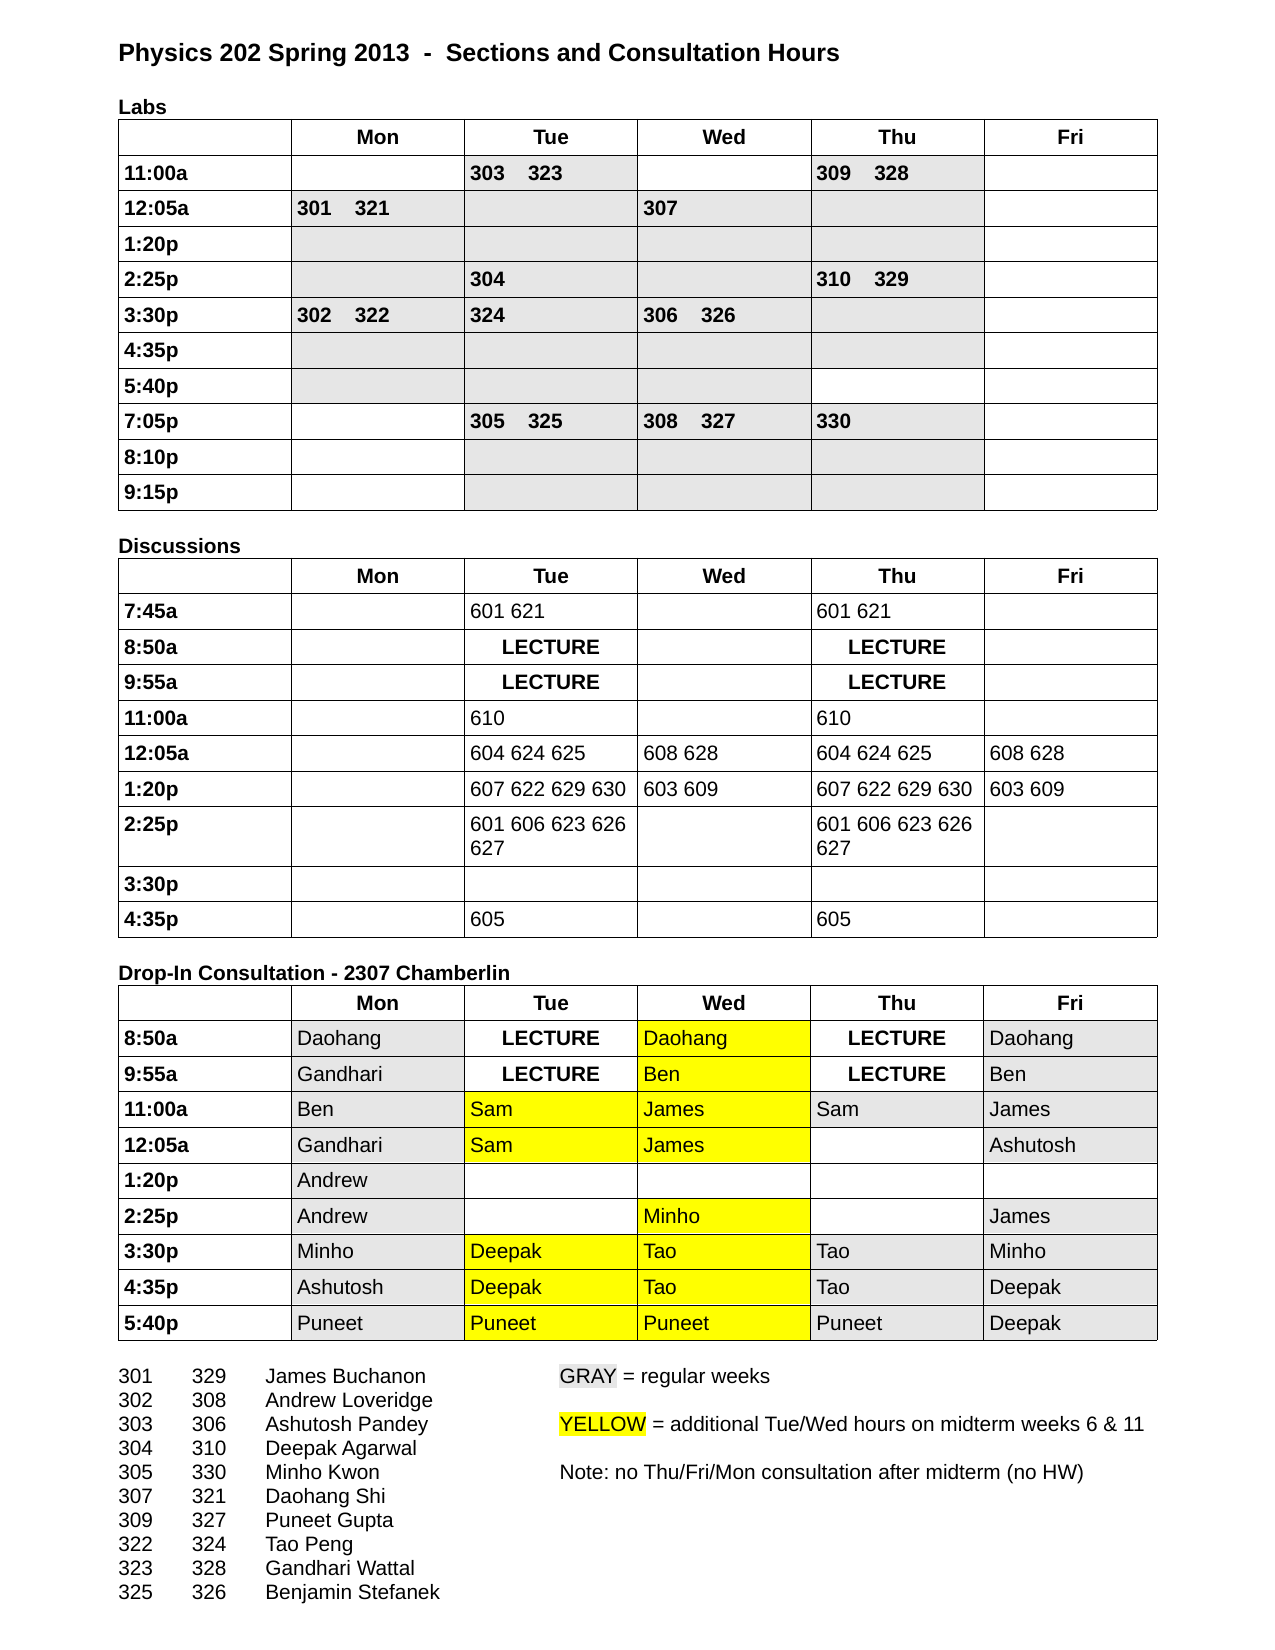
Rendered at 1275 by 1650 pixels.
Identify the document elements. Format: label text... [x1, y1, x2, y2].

table_cell 610 [465, 701, 637, 735]
table_cell 4:35p [119, 1270, 291, 1304]
text 302 308 Andrew Loveridge [118, 1388, 1157, 1412]
table_cell 7:45a [119, 594, 291, 629]
table_cell [465, 369, 637, 403]
table_cell [985, 369, 1157, 403]
table_cell 608 628 [985, 736, 1157, 771]
table_cell [638, 227, 811, 261]
table_cell [812, 191, 984, 226]
table_cell 5:40p [119, 369, 291, 403]
table_header Thu [811, 986, 983, 1020]
table_cell 2:25p [119, 807, 291, 866]
table_cell Ben [638, 1057, 810, 1091]
table_cell 603 609 [985, 772, 1157, 806]
table_cell 4:35p [119, 333, 291, 368]
table_cell [811, 1128, 983, 1162]
table_cell James [984, 1199, 1157, 1233]
text 304 310 Deepak Agarwal [118, 1436, 1157, 1460]
table_cell 8:10p [119, 440, 291, 474]
table_cell [985, 262, 1157, 297]
table_cell 604 624 625 [812, 736, 984, 771]
table_cell [292, 736, 464, 771]
table_cell [984, 1164, 1157, 1198]
table_header Tue [465, 986, 637, 1020]
table_cell Tao [638, 1235, 810, 1269]
text Labs [118, 95, 1157, 119]
table_cell Daohang [638, 1021, 810, 1056]
table_cell 3:30p [119, 867, 291, 901]
table_cell [812, 333, 984, 368]
table_cell 601 621 [465, 594, 637, 629]
table_cell Puneet [465, 1306, 637, 1340]
table_cell [292, 701, 464, 735]
table_cell 8:50a [119, 1021, 291, 1056]
table_cell [638, 630, 811, 664]
table_cell [812, 369, 984, 403]
table_header [119, 120, 291, 154]
table_cell [465, 227, 637, 261]
table_cell [985, 594, 1157, 629]
text Physics 202 Spring 2013 - Sections and Consultation Hours [118, 37, 1157, 66]
table_cell Tao [811, 1270, 983, 1304]
table_cell [638, 701, 811, 735]
table_cell 607 622 629 630 [812, 772, 984, 806]
table_cell [638, 665, 811, 700]
text 309 327 Puneet Gupta [118, 1508, 1157, 1532]
table_cell [638, 262, 811, 297]
table_cell Deepak [465, 1235, 637, 1269]
table_cell Ben [292, 1092, 464, 1127]
table_cell LECTURE [465, 1021, 637, 1056]
table_cell Andrew [292, 1164, 464, 1198]
table_cell LECTURE [811, 1057, 983, 1091]
table_cell [638, 867, 811, 901]
table_cell James [638, 1128, 810, 1162]
table_cell [292, 440, 464, 474]
table_cell 601 621 [812, 594, 984, 629]
table_cell LECTURE [811, 1021, 983, 1056]
table_cell [292, 594, 464, 629]
table_cell Ashutosh [984, 1128, 1157, 1162]
table_header Wed [638, 120, 811, 154]
table_cell [292, 404, 464, 439]
table_cell Daohang [984, 1021, 1157, 1056]
table_cell [811, 1164, 983, 1198]
table_cell Puneet [811, 1306, 983, 1340]
text 305 330 Minho Kwon Note: no Thu/Fri/Mon consultation after midterm (no HW) [118, 1460, 1157, 1484]
table_cell 7:05p [119, 404, 291, 439]
table_cell 3:30p [119, 298, 291, 332]
table_cell LECTURE [812, 665, 984, 700]
text Drop-In Consultation - 2307 Chamberlin [118, 961, 1157, 985]
table_cell [292, 333, 464, 368]
table_cell [638, 156, 811, 190]
table_cell [638, 1164, 810, 1198]
table_cell 9:55a [119, 665, 291, 700]
table_header Fri [985, 120, 1157, 154]
table_cell 1:20p [119, 1164, 291, 1198]
table_cell [985, 665, 1157, 700]
table_cell Deepak [984, 1306, 1157, 1340]
table_cell [292, 867, 464, 901]
table_cell [638, 902, 811, 937]
table_cell 604 624 625 [465, 736, 637, 771]
table_cell [812, 298, 984, 332]
table_cell 2:25p [119, 262, 291, 297]
text 301 329 James Buchanon GRAY = regular weeks [118, 1364, 1157, 1388]
table_cell 607 622 629 630 [465, 772, 637, 806]
table_header Fri [984, 986, 1157, 1020]
table_cell 11:00a [119, 1092, 291, 1127]
table_header Mon [292, 559, 464, 593]
table_cell Tao [638, 1270, 810, 1304]
table_cell [985, 701, 1157, 735]
table_cell [292, 807, 464, 866]
table_cell James [984, 1092, 1157, 1127]
table_cell [812, 867, 984, 901]
table_cell 608 628 [638, 736, 811, 771]
text 307 321 Daohang Shi [118, 1484, 1157, 1508]
table_cell 601 606 623 626 627 [812, 807, 984, 866]
table_header Wed [638, 986, 810, 1020]
table_cell 9:15p [119, 475, 291, 510]
table_cell Deepak [984, 1270, 1157, 1304]
table_cell Sam [811, 1092, 983, 1127]
table_cell 9:55a [119, 1057, 291, 1091]
table_cell [292, 475, 464, 510]
table_cell 605 [465, 902, 637, 937]
table_cell Minho [638, 1199, 810, 1233]
table_cell LECTURE [465, 630, 637, 664]
table_cell [292, 156, 464, 190]
table_cell Ashutosh [292, 1270, 464, 1304]
table_cell [985, 440, 1157, 474]
table_cell Ben [984, 1057, 1157, 1091]
text 303 306 Ashutosh Pandey YELLOW = additional Tue/Wed hours on midterm weeks 6 & 11 [118, 1412, 1157, 1436]
table_cell 12:05a [119, 1128, 291, 1162]
table_cell [811, 1199, 983, 1233]
table_cell [985, 902, 1157, 937]
table_cell [812, 227, 984, 261]
table_cell [985, 807, 1157, 866]
table_cell [985, 867, 1157, 901]
table_cell LECTURE [465, 665, 637, 700]
table_cell 304 [465, 262, 637, 297]
table_cell [985, 475, 1157, 510]
table_cell 601 606 623 626 627 [465, 807, 637, 866]
table_cell 330 [812, 404, 984, 439]
table_cell 4:35p [119, 902, 291, 937]
table_cell Gandhari [292, 1057, 464, 1091]
table_cell 3:30p [119, 1235, 291, 1269]
table_cell [292, 262, 464, 297]
text 325 326 Benjamin Stefanek [118, 1580, 1157, 1604]
table_header Tue [465, 120, 637, 154]
table_cell [985, 333, 1157, 368]
table_cell Sam [465, 1092, 637, 1127]
table_cell [638, 475, 811, 510]
table_cell 1:20p [119, 772, 291, 806]
table_cell Puneet [638, 1306, 810, 1340]
table_cell 302 322 [292, 298, 464, 332]
table_cell 603 609 [638, 772, 811, 806]
table_cell [638, 369, 811, 403]
table_header [119, 559, 291, 593]
table_cell [638, 333, 811, 368]
table_cell [292, 902, 464, 937]
table_cell [465, 867, 637, 901]
table_header Wed [638, 559, 811, 593]
table_cell [292, 369, 464, 403]
table_cell Minho [984, 1235, 1157, 1269]
table_header Mon [292, 986, 464, 1020]
table_cell 306 326 [638, 298, 811, 332]
table_header Fri [985, 559, 1157, 593]
table_cell 324 [465, 298, 637, 332]
table_cell [465, 475, 637, 510]
table_cell [638, 594, 811, 629]
table_cell Andrew [292, 1199, 464, 1233]
table_cell LECTURE [812, 630, 984, 664]
table_cell [292, 227, 464, 261]
table_cell Gandhari [292, 1128, 464, 1162]
table_cell [985, 404, 1157, 439]
text Discussions [118, 534, 1157, 558]
table_cell [465, 1164, 637, 1198]
text 323 328 Gandhari Wattal [118, 1556, 1157, 1580]
table_header Tue [465, 559, 637, 593]
table_cell [812, 440, 984, 474]
table_cell 12:05a [119, 191, 291, 226]
table_cell 308 327 [638, 404, 811, 439]
table_cell James [638, 1092, 810, 1127]
table_cell Daohang [292, 1021, 464, 1056]
table_cell [292, 665, 464, 700]
table_cell [465, 191, 637, 226]
table_cell [292, 630, 464, 664]
table_header [119, 986, 291, 1020]
table_cell Deepak [465, 1270, 637, 1304]
table_cell 11:00a [119, 156, 291, 190]
table_cell [465, 1199, 637, 1233]
table_cell 1:20p [119, 227, 291, 261]
table_cell 605 [812, 902, 984, 937]
table_cell 303 323 [465, 156, 637, 190]
table_cell [985, 298, 1157, 332]
table_cell [638, 807, 811, 866]
table_cell [812, 475, 984, 510]
table_cell Minho [292, 1235, 464, 1269]
table_cell [985, 191, 1157, 226]
table_cell 12:05a [119, 736, 291, 771]
table_cell 11:00a [119, 701, 291, 735]
table_cell Sam [465, 1128, 637, 1162]
table_cell [985, 630, 1157, 664]
table_cell LECTURE [465, 1057, 637, 1091]
table_cell 5:40p [119, 1306, 291, 1340]
table_cell 307 [638, 191, 811, 226]
table_cell [985, 156, 1157, 190]
table_cell 8:50a [119, 630, 291, 664]
text 322 324 Tao Peng [118, 1532, 1157, 1556]
table_cell 305 325 [465, 404, 637, 439]
table_header Mon [292, 120, 464, 154]
table_cell [638, 440, 811, 474]
table_cell 610 [812, 701, 984, 735]
table_cell 310 329 [812, 262, 984, 297]
table_cell Tao [811, 1235, 983, 1269]
table_cell [465, 333, 637, 368]
table_cell Puneet [292, 1306, 464, 1340]
table_cell [292, 772, 464, 806]
table_header Thu [812, 120, 984, 154]
table_cell 301 321 [292, 191, 464, 226]
table_cell [465, 440, 637, 474]
table_cell 2:25p [119, 1199, 291, 1233]
table_header Thu [812, 559, 984, 593]
table_cell [985, 227, 1157, 261]
table_cell 309 328 [812, 156, 984, 190]
